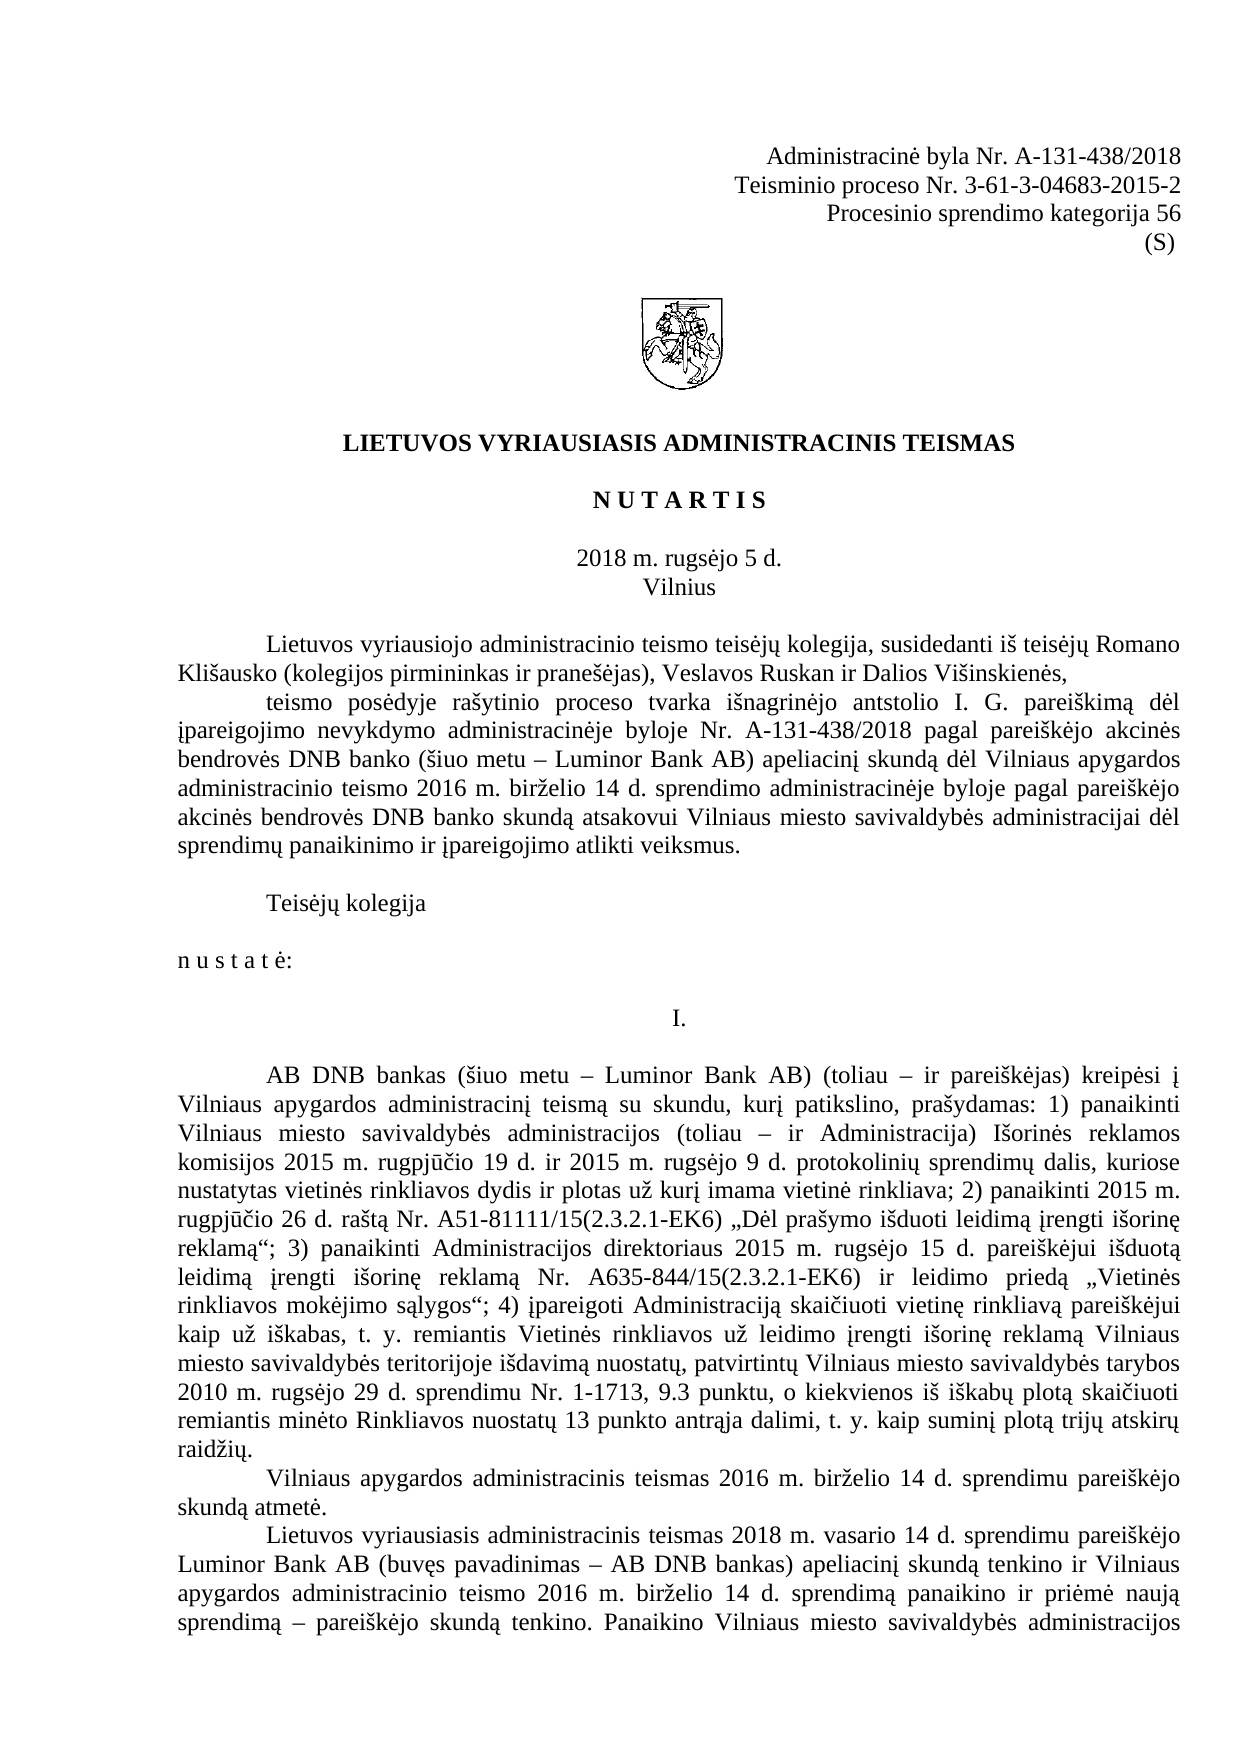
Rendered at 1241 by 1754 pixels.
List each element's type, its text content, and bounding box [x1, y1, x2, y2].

text (S) [177, 227, 1181, 256]
text AB DNB bankas (šiuo metu – Luminor Bank AB) (toliau – ir pareiškėjas) kreipėsi į Vilniaus apygardos administracinį teismą su skundu, kurį patikslino, prašydamas: 1) panaikinti Vilniaus miesto savivaldybės administracijos (toliau – ir Administracija) Išorinės reklamos komisijos 2015 m. rugpjūčio 19 d. ir 2015 m. rugsėjo 9 d. protokolinių sprendimų dalis, kuriose nustatytas vietinės rinkliavos dydis ir plotas už kurį imama vietinė rinkliava; 2) panaikinti 2015 m. rugpjūčio 26 d. raštą Nr. A51-81111/15(2.3.2.1-EK6) „Dėl prašymo išduoti leidimą įrengti išorinę reklamą“; 3) panaikinti Administracijos direktoriaus 2015 m. rugsėjo 15 d. pareiškėjui išduotą leidimą įrengti išorinę reklamą Nr. A635-844/15(2.3.2.1-EK6) ir leidimo priedą „Vietinės rinkliavos mokėjimo sąlygos“; 4) įpareigoti Administraciją skaičiuoti vietinę rinkliavą pareiškėjui kaip už iškabas, t. y. remiantis Vietinės rinkliavos už leidimo įrengti išorinę reklamą Vilniaus miesto savivaldybės teritorijoje išdavimą nuostatų, patvirtintų Vilniaus miesto savivaldybės tarybos 2010 m. rugsėjo 29 d. sprendimu Nr. 1-1713, 9.3 punktu, o kiekvienos iš iškabų plotą skaičiuoti remiantis minėto Rinkliavos nuostatų 13 punkto antrąja dalimi, t. y. kaip suminį plotą trijų atskirų raidžių. [177, 1060, 1181, 1463]
text Administracinė byla Nr. A-131-438/2018 [177, 141, 1181, 170]
text Lietuvos vyriausiasis administracinis teismas 2018 m. vasario 14 d. sprendimu pareiškėjo Luminor Bank AB (buvęs pavadinimas – AB DNB bankas) apeliacinį skundą tenkino ir Vilniaus apygardos administracinio teismo 2016 m. birželio 14 d. sprendimą panaikino ir priėmė naują sprendimą – pareiškėjo skundą tenkino. Panaikino Vilniaus miesto savivaldybės administracijos [177, 1520, 1181, 1635]
text Teisėjų kolegija [177, 888, 1181, 917]
text I. [177, 1003, 1181, 1032]
text Vilnius [177, 572, 1181, 600]
text 2018 m. rugsėjo 5 d. [177, 543, 1181, 572]
text Lietuvos vyriausiojo administracinio teismo teisėjų kolegija, susidedanti iš teisėjų Romano Klišausko (kolegijos pirmininkas ir pranešėjas), Veslavos Ruskan ir Dalios Višinskienės, [177, 629, 1181, 687]
text teismo posėdyje rašytinio proceso tvarka išnagrinėjo antstolio I. G. pareiškimą dėl įpareigojimo nevykdymo administracinėje byloje Nr. A-131-438/2018 pagal pareiškėjo akcinės bendrovės DNB banko (šiuo metu – Luminor Bank AB) apeliacinį skundą dėl Vilniaus apygardos administracinio teismo 2016 m. birželio 14 d. sprendimo administracinėje byloje pagal pareiškėjo akcinės bendrovės DNB banko skundą atsakovui Vilniaus miesto savivaldybės administracijai dėl sprendimų panaikinimo ir įpareigojimo atlikti veiksmus. [177, 687, 1181, 859]
text Vilniaus apygardos administracinis teismas 2016 m. birželio 14 d. sprendimu pareiškėjo skundą atmetė. [177, 1463, 1181, 1520]
text Teisminio proceso Nr. 3-61-3-04683-2015-2 [177, 170, 1181, 198]
text LIETUVOS VYRIAUSIASIS ADMINISTRACINIS TEISMAS [177, 428, 1181, 457]
text Procesinio sprendimo kategorija 56 [177, 198, 1181, 227]
text N U T A R T I S [177, 485, 1181, 514]
text n u s t a t ė: [177, 945, 1181, 974]
